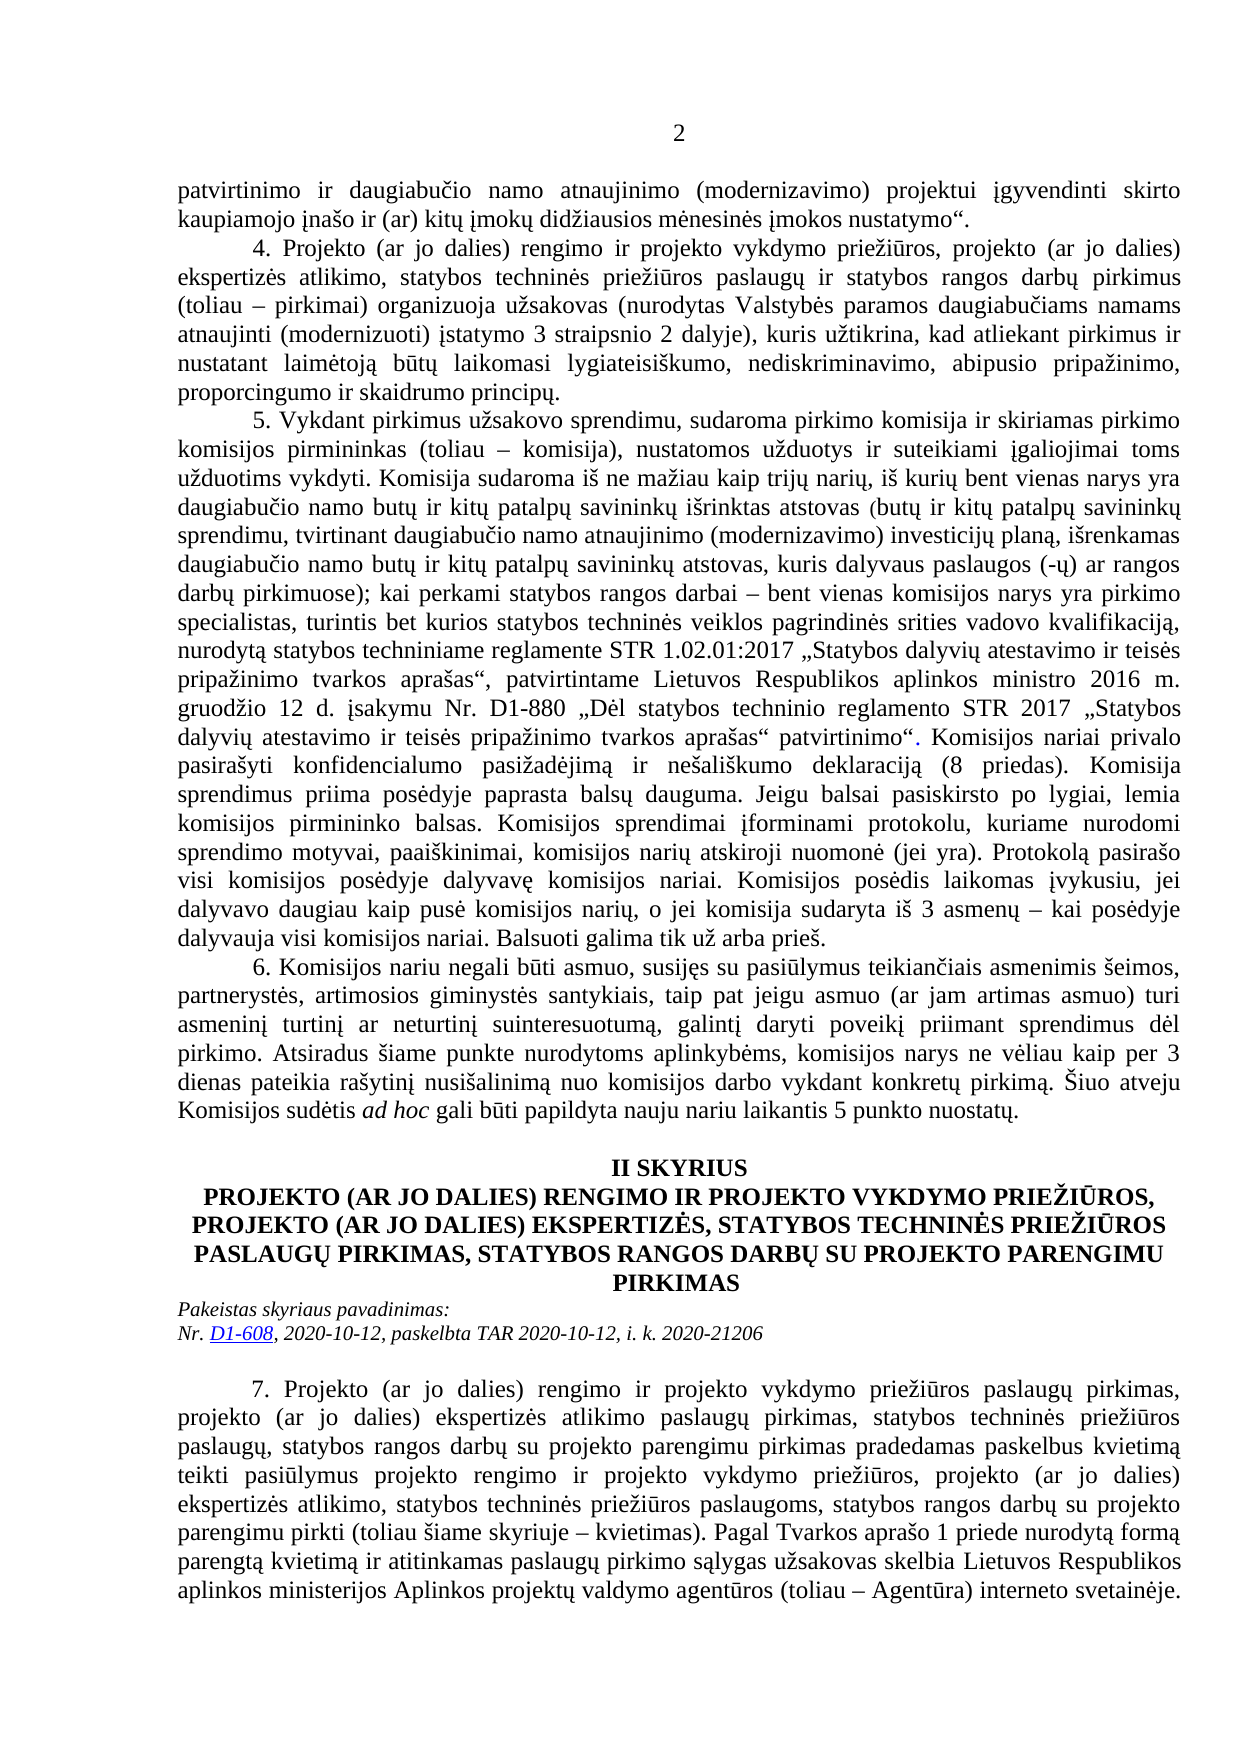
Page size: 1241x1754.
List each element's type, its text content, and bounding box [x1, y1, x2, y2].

text 5. Vykdant pirkimus užsakovo sprendimu, sudaroma pirkimo komisija ir skiriamas pirkimo komisijos pirmininkas (toliau – komisija), nustatomos užduotys ir suteikiami įgaliojimai toms užduotims vykdyti. Komisija sudaroma iš ne mažiau kaip trijų narių, iš kurių bent vienas narys yra daugiabučio namo butų ir kitų patalpų savininkų išrinktas atstovas (butų ir kitų patalpų savininkų sprendimu, tvirtinant daugiabučio namo atnaujinimo (modernizavimo) investicijų planą, išrenkamas daugiabučio namo butų ir kitų patalpų savininkų atstovas, kuris dalyvaus paslaugos (-ų) ar rangos darbų pirkimuose); kai perkami statybos rangos darbai – bent vienas komisijos narys yra pirkimo specialistas, turintis bet kurios statybos techninės veiklos pagrindinės srities vadovo kvalifikaciją, nurodytą statybos techniniame reglamente STR 1.02.01:2017 „Statybos dalyvių atestavimo ir teisės pripažinimo tvarkos aprašas“, patvirtintame Lietuvos Respublikos aplinkos ministro 2016 m. gruodžio 12 d. įsakymu Nr. D1-880 „Dėl statybos techninio reglamento STR 2017 „Statybos dalyvių atestavimo ir teisės pripažinimo tvarkos aprašas“ patvirtinimo“. Komisijos nariai privalo pasirašyti konfidencialumo pasižadėjimą ir nešališkumo deklaraciją (8 priedas). Komisija sprendimus priima posėdyje paprasta balsų dauguma. Jeigu balsai pasiskirsto po lygiai, lemia komisijos pirmininko balsas. Komisijos sprendimai įforminami protokolu, kuriame nurodomi sprendimo motyvai, paaiškinimai, komisijos narių atskiroji nuomonė (jei yra). Protokolą pasirašo visi komisijos posėdyje dalyvavę komisijos nariai. Komisijos posėdis laikomas įvykusiu, jei dalyvavo daugiau kaip pusė komisijos narių, o jei komisija sudaryta iš 3 asmenų ‒ kai posėdyje dalyvauja visi komisijos nariai. Balsuoti galima tik už arba prieš. [177, 406, 1181, 952]
text Nr. D1-608, 2020-10-12, paskelbta TAR 2020-10-12, i. k. 2020-21206 [177, 1321, 1181, 1345]
text II SKYRIUS [177, 1153, 1181, 1182]
text 7. Projekto (ar jo dalies) rengimo ir projekto vykdymo priežiūros paslaugų pirkimas, projekto (ar jo dalies) ekspertizės atlikimo paslaugų pirkimas, statybos techninės priežiūros paslaugų, statybos rangos darbų su projekto parengimu pirkimas pradedamas paskelbus kvietimą teikti pasiūlymus projekto rengimo ir projekto vykdymo priežiūros, projekto (ar jo dalies) ekspertizės atlikimo, statybos techninės priežiūros paslaugoms, statybos rangos darbų su projekto parengimu pirkti (toliau šiame skyriuje – kvietimas). Pagal Tvarkos aprašo 1 priede nurodytą formą parengtą kvietimą ir atitinkamas paslaugų pirkimo sąlygas užsakovas skelbia Lietuvos Respublikos aplinkos ministerijos Aplinkos projektų valdymo agentūros (toliau – Agentūra) interneto svetainėje. [177, 1374, 1181, 1604]
text 6. Komisijos nariu negali būti asmuo, susijęs su pasiūlymus teikiančiais asmenimis šeimos, partnerystės, artimosios giminystės santykiais, taip pat jeigu asmuo (ar jam artimas asmuo) turi asmeninį turtinį ar neturtinį suinteresuotumą, galintį daryti poveikį priimant sprendimus dėl pirkimo. Atsiradus šiame punkte nurodytoms aplinkybėms, komisijos narys ne vėliau kaip per 3 dienas pateikia rašytinį nusišalinimą nuo komisijos darbo vykdant konkretų pirkimą. Šiuo atveju Komisijos sudėtis ad hoc gali būti papildyta nauju nariu laikantis 5 punkto nuostatų. [177, 952, 1181, 1124]
text Pakeistas skyriaus pavadinimas: [177, 1297, 1181, 1321]
text PROJEKTO (AR JO DALIES) RENGIMO IR PROJEKTO VYKDYMO PRIEŽIŪROS, PROJEKTO (AR JO DALIES) EKSPERTIZĖS, STATYBOS TECHNINĖS PRIEŽIŪROS PASLAUGŲ PIRKIMAS, STATYBOS RANGOS DARBŲ SU PROJEKTO PARENGIMU PIRKIMAS [177, 1182, 1181, 1297]
text patvirtinimo ir daugiabučio namo atnaujinimo (modernizavimo) projektui įgyvendinti skirto kaupiamojo įnašo ir (ar) kitų įmokų didžiausios mėnesinės įmokos nustatymo“. [177, 176, 1181, 233]
text 4. Projekto (ar jo dalies) rengimo ir projekto vykdymo priežiūros, projekto (ar jo dalies) ekspertizės atlikimo, statybos techninės priežiūros paslaugų ir statybos rangos darbų pirkimus (toliau – pirkimai) organizuoja užsakovas (nurodytas Valstybės paramos daugiabučiams namams atnaujinti (modernizuoti) įstatymo 3 straipsnio 2 dalyje), kuris užtikrina, kad atliekant pirkimus ir nustatant laimėtoją būtų laikomasi lygiateisiškumo, nediskriminavimo, abipusio pripažinimo, proporcingumo ir skaidrumo principų. [177, 233, 1181, 406]
